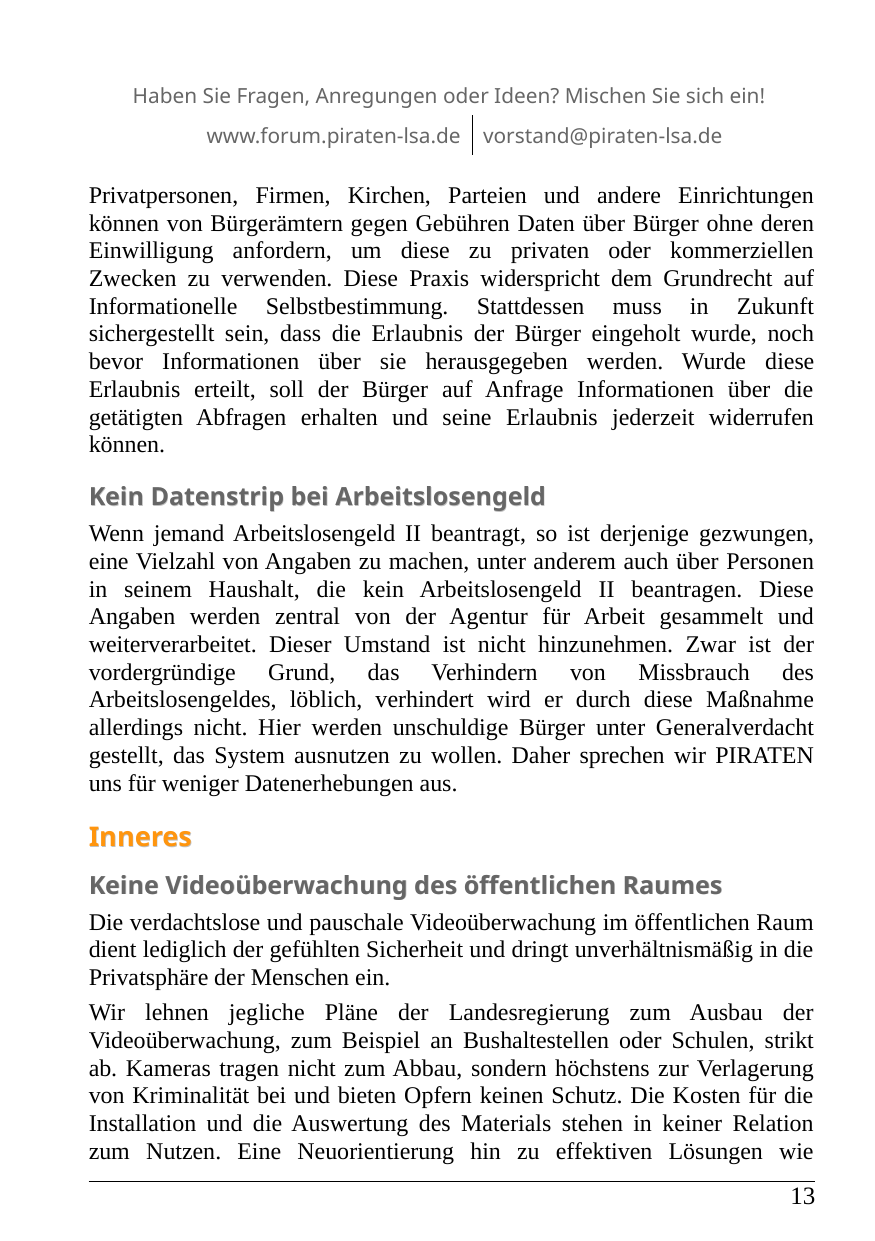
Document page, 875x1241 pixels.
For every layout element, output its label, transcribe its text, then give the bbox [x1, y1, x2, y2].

text Wenn jemand Arbeitslosengeld II beantragt, so ist derjenige gezwungen, eine Vielzahl von Angaben zu machen, unter anderem auch über Personen in seinem Haushalt, die kein Arbeitslosengeld II beantragen. Diese Angaben werden zentral von der Agentur für Arbeit gesammelt und weiterverarbeitet. Dieser Umstand ist nicht hinzunehmen. Zwar ist der vordergründige Grund, das Verhindern von Missbrauch des Arbeitslosengeldes, löblich, verhindert wird er durch diese Maßnahme allerdings nicht. Hier werden unschuldige Bürger unter Generalverdacht gestellt, das System ausnutzen zu wollen. Daher sprechen wir PIRATEN uns für weniger Datenerhebungen aus. [88, 519, 815, 797]
text Wir lehnen jegliche Pläne der Landesregierung zum Ausbau der Videoüberwachung, zum Beispiel an Bushaltestellen oder Schulen, strikt ab. Kameras tragen nicht zum Abbau, sondern höchstens zur Verlagerung von Kriminalität bei und bieten Opfern keinen Schutz. Die Kosten für die Installation und die Auswertung des Materials stehen in keiner Relation zum Nutzen. Eine Neuorientierung hin zu effektiven Lösungen wie [88, 999, 815, 1165]
subtitle Keine Videoüberwachung des öffentlichen Raumes [88, 867, 815, 901]
text Die verdachtslose und pauschale Videoüberwachung im öffentlichen Raum dient lediglich der gefühlten Sicherheit und dringt unverhältnismäßig in die Privatsphäre der Menschen ein. [88, 908, 815, 991]
text Privatpersonen, Firmen, Kirchen, Parteien und andere Einrichtungen können von Bürgerämtern gegen Gebühren Daten über Bürger ohne deren Einwilligung anfordern, um diese zu privaten oder kommerziellen Zwecken zu verwenden. Diese Praxis widerspricht dem Grundrecht auf Informationelle Selbstbestimmung. Stattdessen muss in Zukunft sichergestellt sein, dass die Erlaubnis der Bürger eingeholt wurde, noch bevor Informationen über sie herausgegeben werden. Wurde diese Erlaubnis erteilt, soll der Bürger auf Anfrage Informationen über die getätigten Abfragen erhalten und seine Erlaubnis jederzeit widerrufen können. [88, 181, 815, 458]
subtitle Kein Datenstrip bei Arbeitslosengeld [88, 479, 815, 513]
subtitle Inneres [88, 817, 815, 854]
